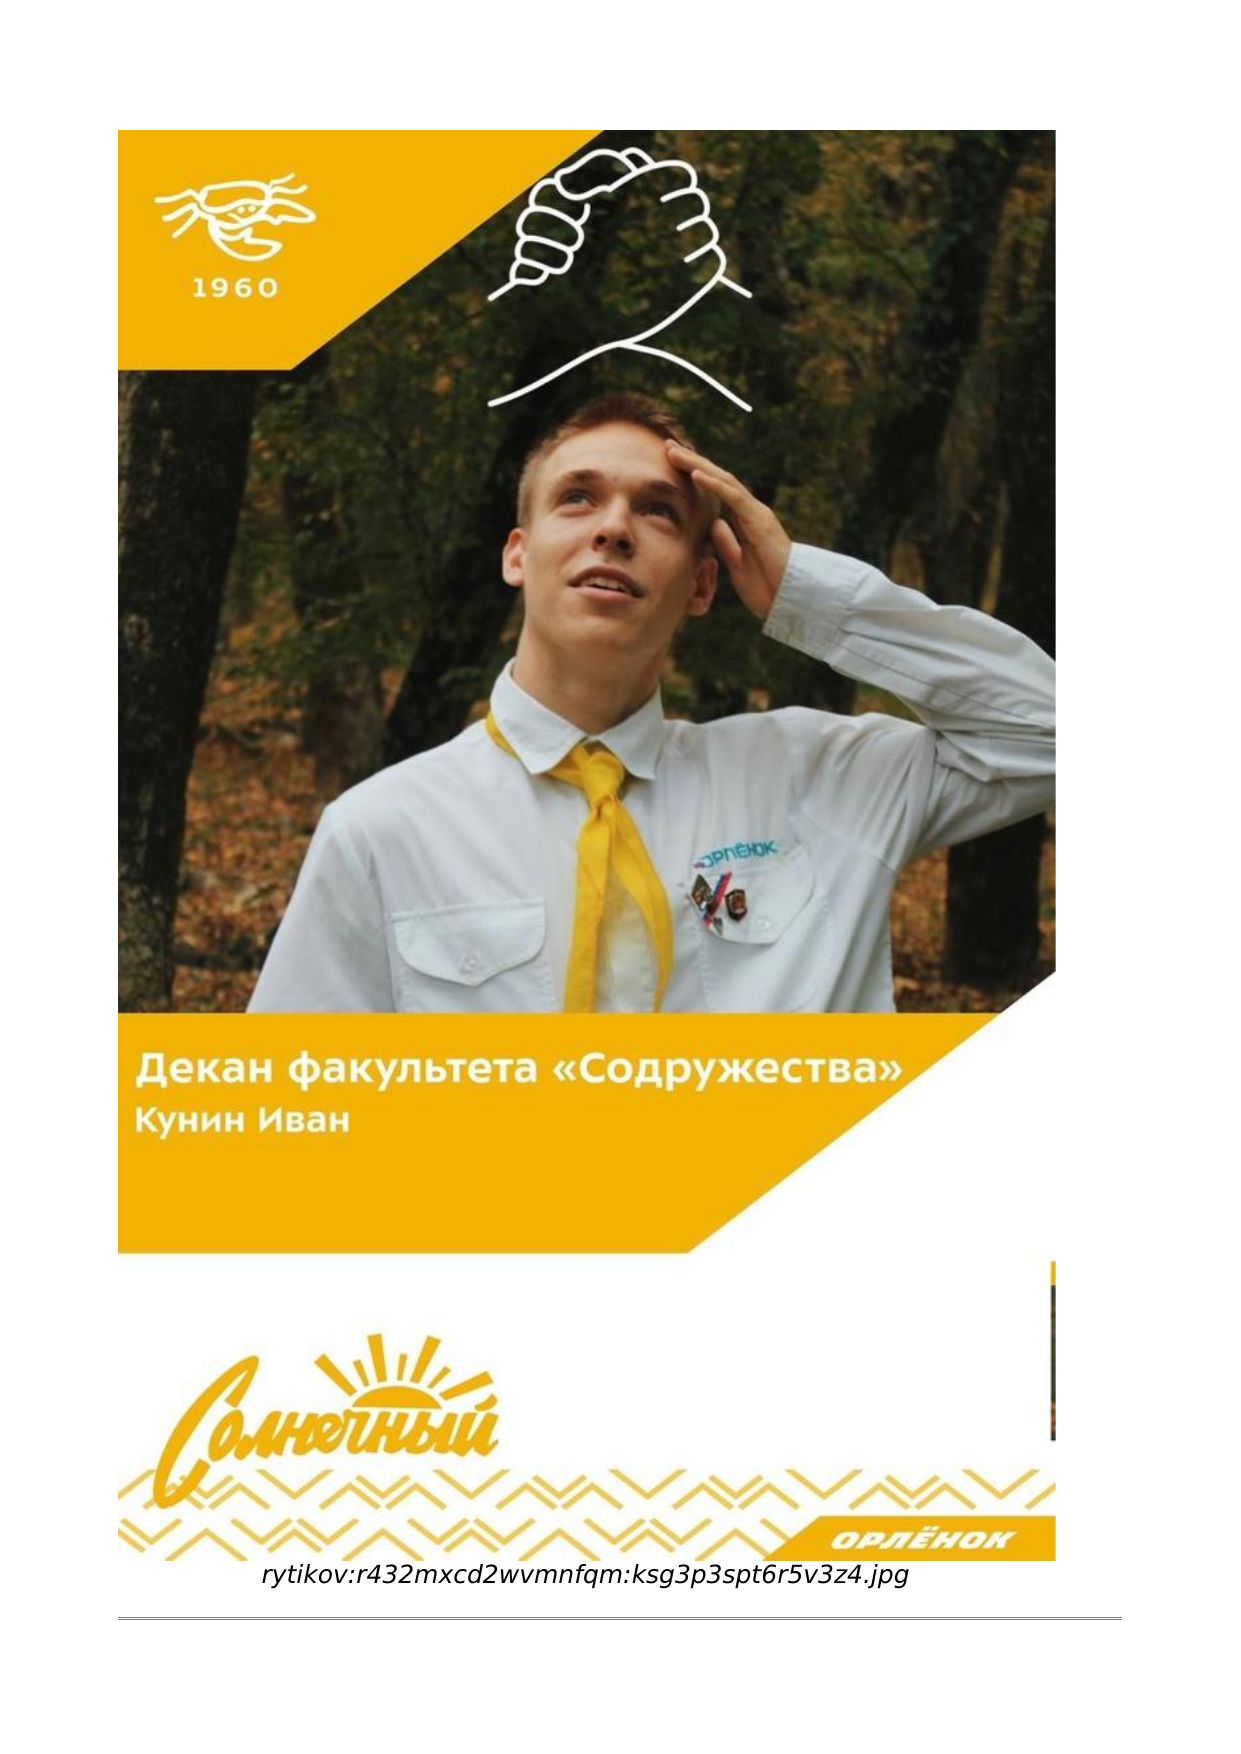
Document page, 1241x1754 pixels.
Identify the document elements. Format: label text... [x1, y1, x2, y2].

picture [118, 130, 1056, 1561]
text rytikov:r432mxcd2wvmnfqm:ksg3p3spt6r5v3z4.jpg [118, 1561, 1056, 1590]
